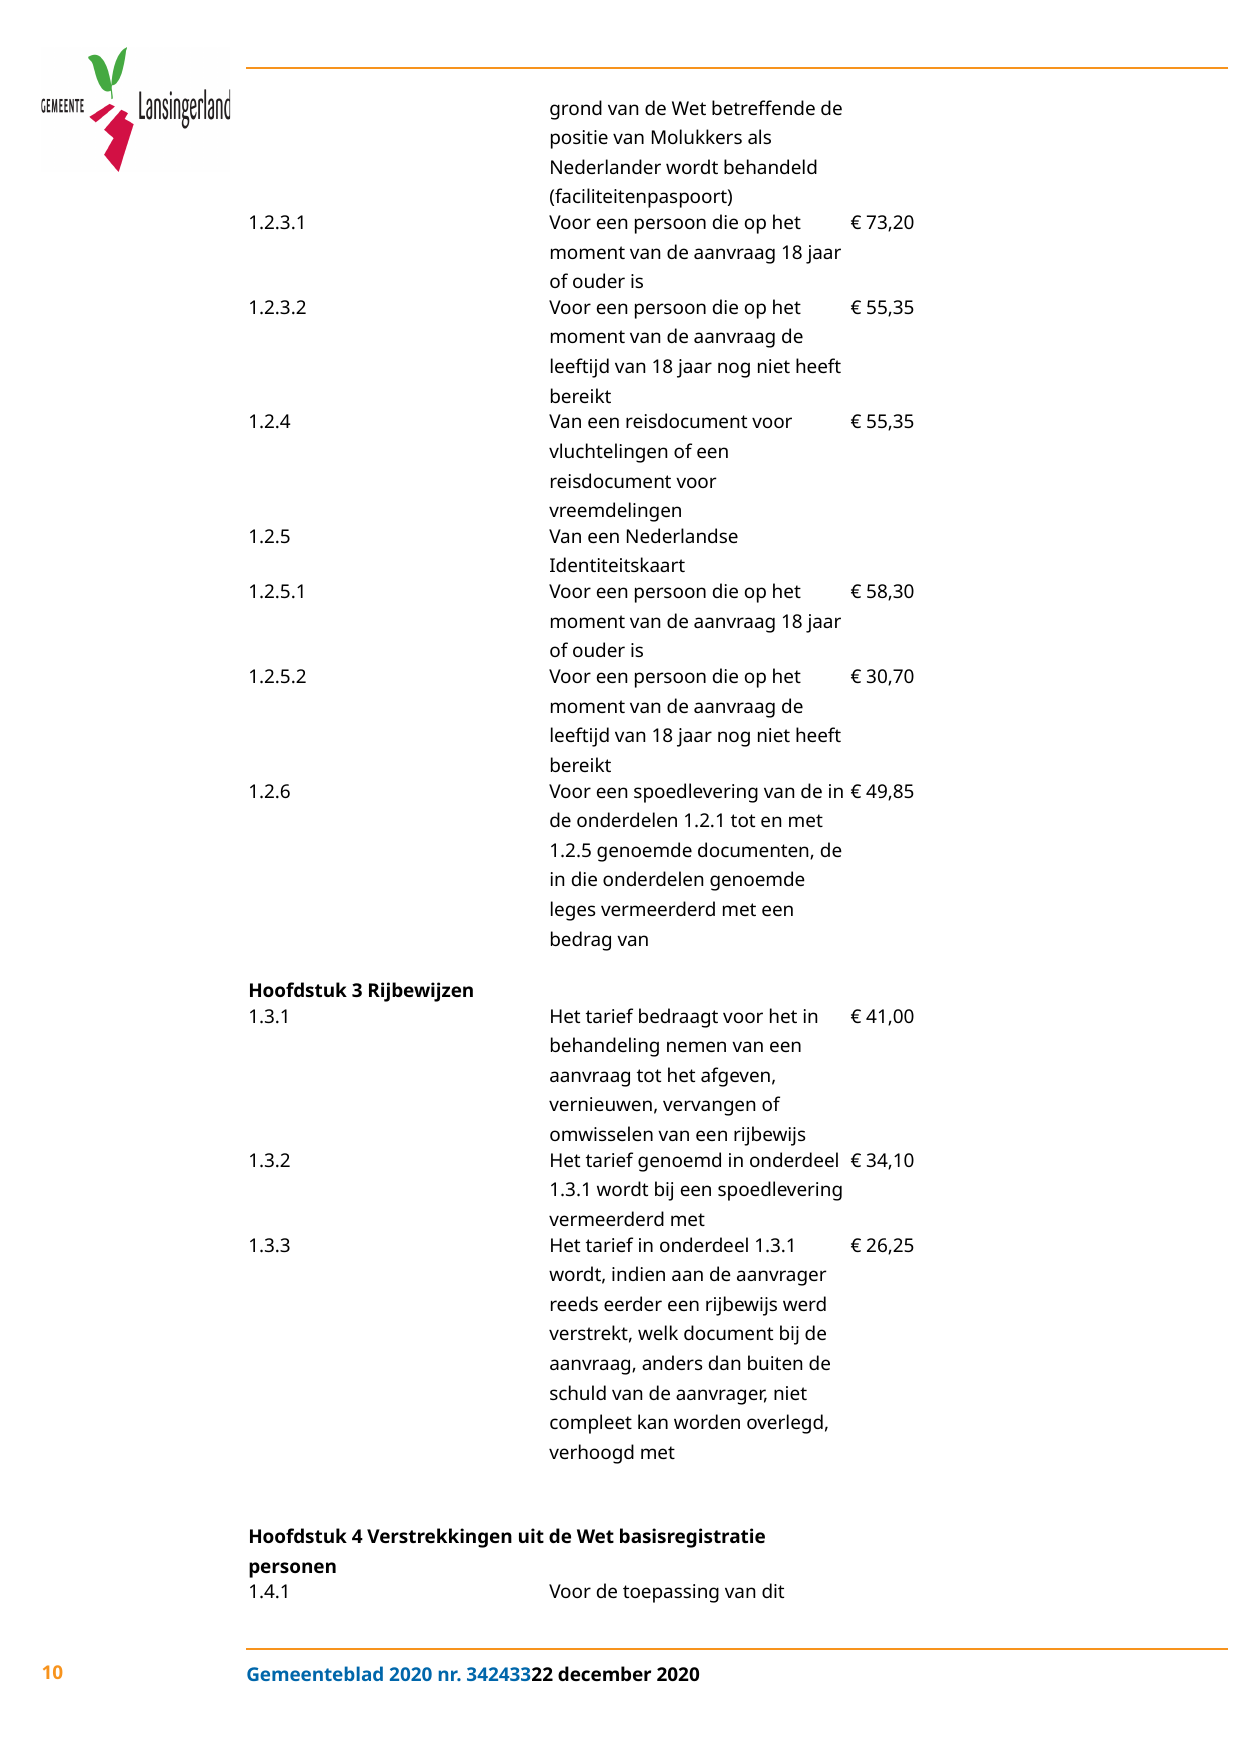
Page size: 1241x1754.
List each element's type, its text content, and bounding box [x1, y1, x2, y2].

table_header [850, 1523, 1152, 1579]
table_cell [850, 977, 1152, 1003]
table_cell 1.4.1 [248, 1579, 549, 1604]
table_cell Het tarief bedraagt voor het in behandeling nemen van een aanvraag tot het afgeven, vernieuwen, vervangen of omwisselen van een rijbewijs [549, 1003, 850, 1147]
table_cell Voor een spoedlevering van de in de onderdelen 1.2.1 tot en met 1.2.5 genoemde documenten, de in die onderdelen genoemde leges vermeerderd met een bedrag van [549, 778, 850, 951]
table_cell [248, 95, 549, 209]
table_cell Hoofdstuk 3 Rijbewijzen [248, 977, 850, 1003]
table_cell 1.2.4 [248, 409, 549, 523]
table_cell € 41,00 [850, 1003, 1152, 1147]
table_cell [248, 951, 549, 977]
table_cell € 55,35 [850, 294, 1152, 409]
table_cell € 49,85 [850, 778, 1152, 951]
table_cell € 73,20 [850, 209, 1152, 294]
table_cell [248, 1465, 1152, 1490]
table_cell 1.3.2 [248, 1147, 549, 1232]
table_cell Voor een persoon die op het moment van de aanvraag 18 jaar of ouder is [549, 209, 850, 294]
table_cell [549, 951, 850, 977]
table_cell 1.2.6 [248, 778, 549, 951]
table_cell 1.2.3.1 [248, 209, 549, 294]
table_cell 1.2.5.1 [248, 579, 549, 663]
table_cell Voor een persoon die op het moment van de aanvraag 18 jaar of ouder is [549, 579, 850, 663]
table_cell € 34,10 [850, 1147, 1152, 1232]
table_cell € 30,70 [850, 663, 1152, 778]
table_cell 1.3.1 [248, 1003, 549, 1147]
picture [41, 47, 231, 172]
table_cell [850, 95, 1152, 209]
table_cell 1.3.3 [248, 1232, 549, 1465]
table_cell 1.2.5 [248, 523, 549, 578]
table_cell [850, 1579, 1152, 1604]
table_cell 1.2.5.2 [248, 663, 549, 778]
table_cell 1.2.3.2 [248, 294, 549, 409]
table_cell Voor een persoon die op het moment van de aanvraag de leeftijd van 18 jaar nog niet heeft bereikt [549, 294, 850, 409]
table_cell [850, 523, 1152, 578]
table_cell € 58,30 [850, 579, 1152, 663]
table_cell [850, 951, 1152, 977]
table_cell € 26,25 [850, 1232, 1152, 1465]
table_cell Van een reisdocument voor vluchtelingen of een reisdocument voor vreemdelingen [549, 409, 850, 523]
table_cell grond van de Wet betreffende de positie van Molukkers als Nederlander wordt behandeld (faciliteitenpaspoort) [549, 95, 850, 209]
table_cell Van een Nederlandse Identiteitskaart [549, 523, 850, 578]
table_cell Het tarief in onderdeel 1.3.1 wordt, indien aan de aanvrager reeds eerder een rijbewijs werd verstrekt, welk document bij de aanvraag, anders dan buiten de schuld van de aanvrager, niet compleet kan worden overlegd, verhoogd met [549, 1232, 850, 1465]
table_cell Voor de toepassing van dit [549, 1579, 850, 1604]
table_cell Het tarief genoemd in onderdeel 1.3.1 wordt bij een spoedlevering vermeerderd met [549, 1147, 850, 1232]
table_header Hoofdstuk 4 Verstrekkingen uit de Wet basisregistratie personen [248, 1523, 850, 1579]
table_cell Voor een persoon die op het moment van de aanvraag de leeftijd van 18 jaar nog niet heeft bereikt [549, 663, 850, 778]
table_cell € 55,35 [850, 409, 1152, 523]
